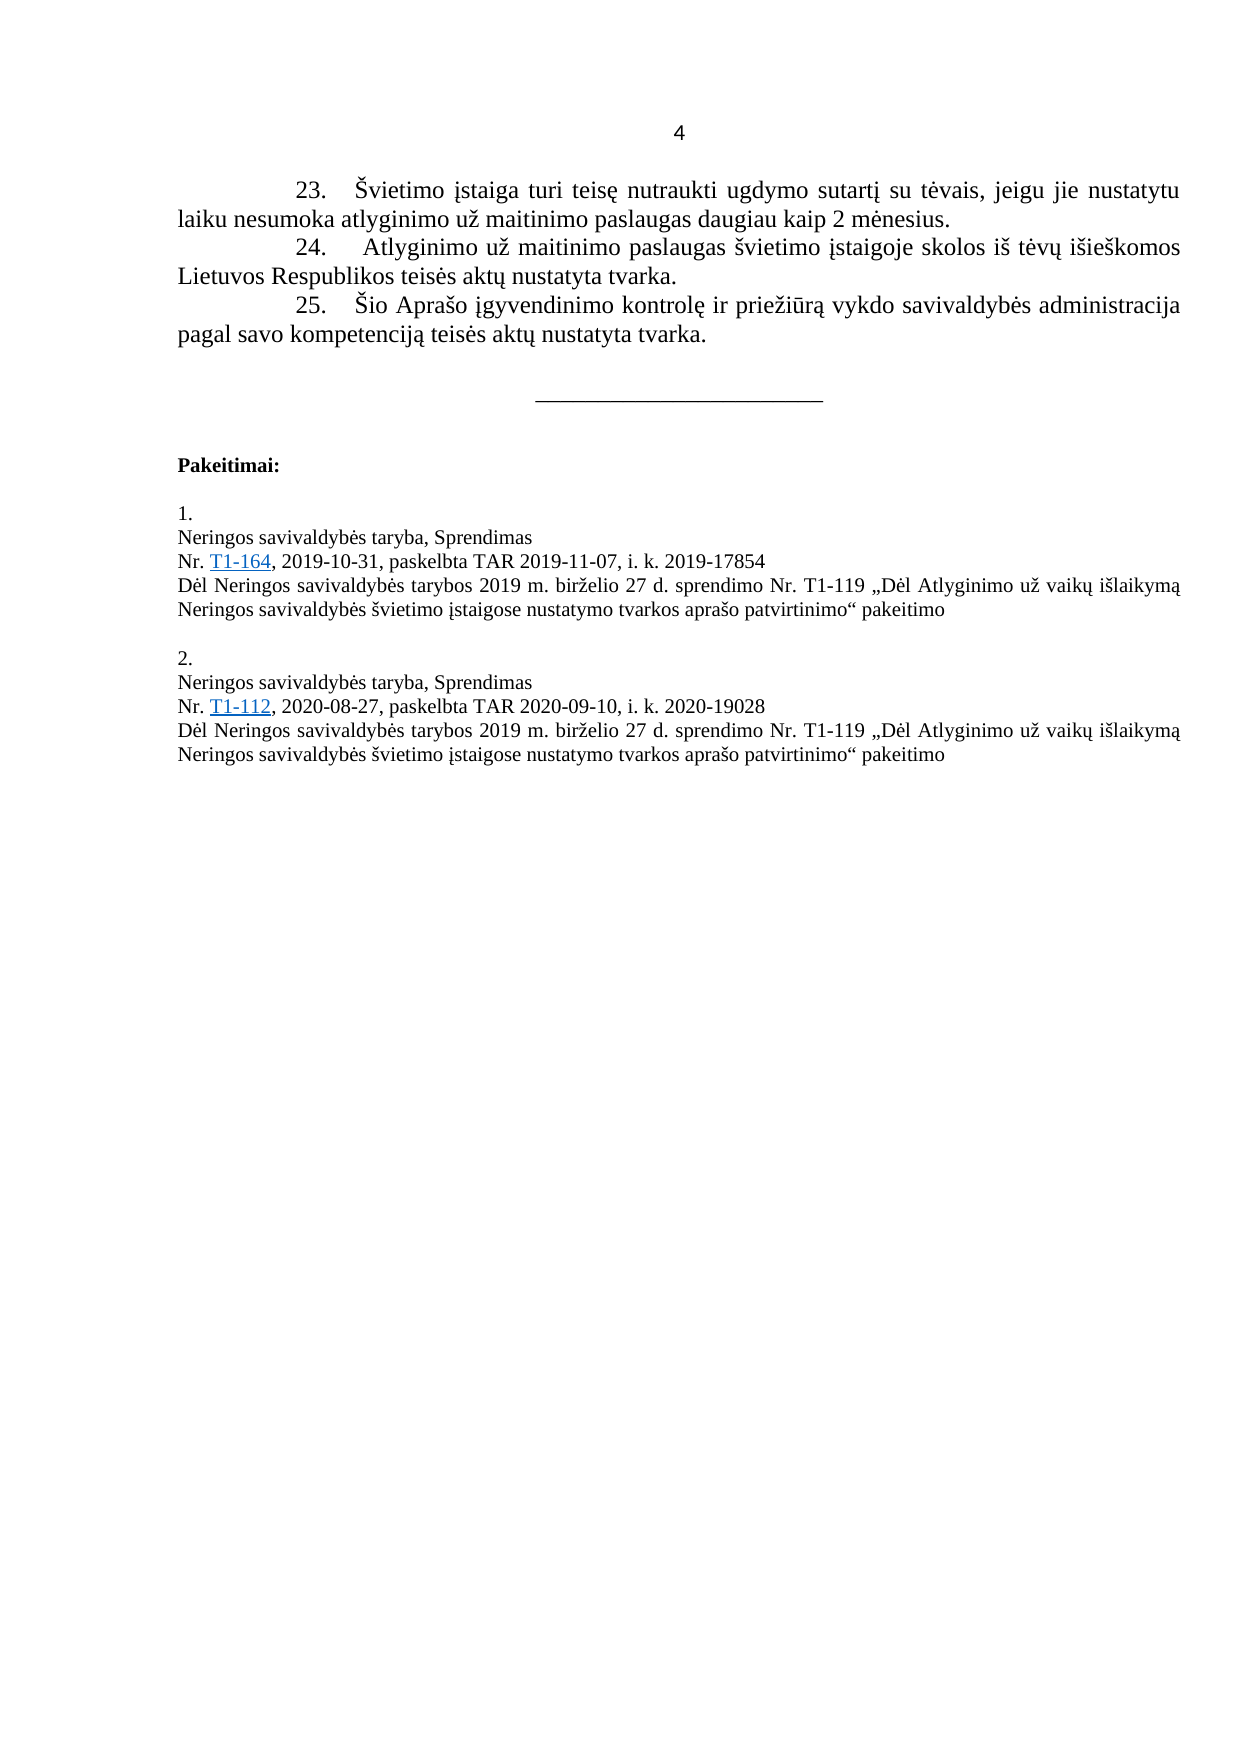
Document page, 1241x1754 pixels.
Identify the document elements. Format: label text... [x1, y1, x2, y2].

text Dėl Neringos savivaldybės tarybos 2019 m. birželio 27 d. sprendimo Nr. T1-119 „Dėl Atlyginimo už vaikų išlaikymą Neringos savivaldybės švietimo įstaigose nustatymo tvarkos aprašo patvirtinimo“ pakeitimo [177, 718, 1181, 766]
text 2. [177, 646, 1181, 669]
text Dėl Neringos savivaldybės tarybos 2019 m. birželio 27 d. sprendimo Nr. T1-119 „Dėl Atlyginimo už vaikų išlaikymą Neringos savivaldybės švietimo įstaigose nustatymo tvarkos aprašo patvirtinimo“ pakeitimo [177, 573, 1181, 621]
text Neringos savivaldybės taryba, Sprendimas [177, 669, 1181, 694]
text 25. Šio Aprašo įgyvendinimo kontrolę ir priežiūrą vykdo savivaldybės administracija pagal savo kompetenciją teisės aktų nustatyta tvarka. [177, 290, 1181, 347]
text 1. [177, 501, 1181, 525]
text Nr. T1-164, 2019-10-31, paskelbta TAR 2019-11-07, i. k. 2019-17854 [177, 549, 1181, 573]
text Nr. T1-112, 2020-08-27, paskelbta TAR 2020-09-10, i. k. 2020-19028 [177, 694, 1181, 718]
text Pakeitimai: [177, 453, 1181, 477]
text 24. Atlyginimo už maitinimo paslaugas švietimo įstaigoje skolos iš tėvų išieškomos Lietuvos Respublikos teisės aktų nustatyta tvarka. [177, 232, 1181, 290]
text 23. Švietimo įstaiga turi teisę nutraukti ugdymo sutartį su tėvais, jeigu jie nustatytu laiku nesumoka atlyginimo už maitinimo paslaugas daugiau kaip 2 mėnesius. [177, 175, 1181, 232]
text _______________________ [177, 376, 1181, 405]
text Neringos savivaldybės taryba, Sprendimas [177, 525, 1181, 549]
